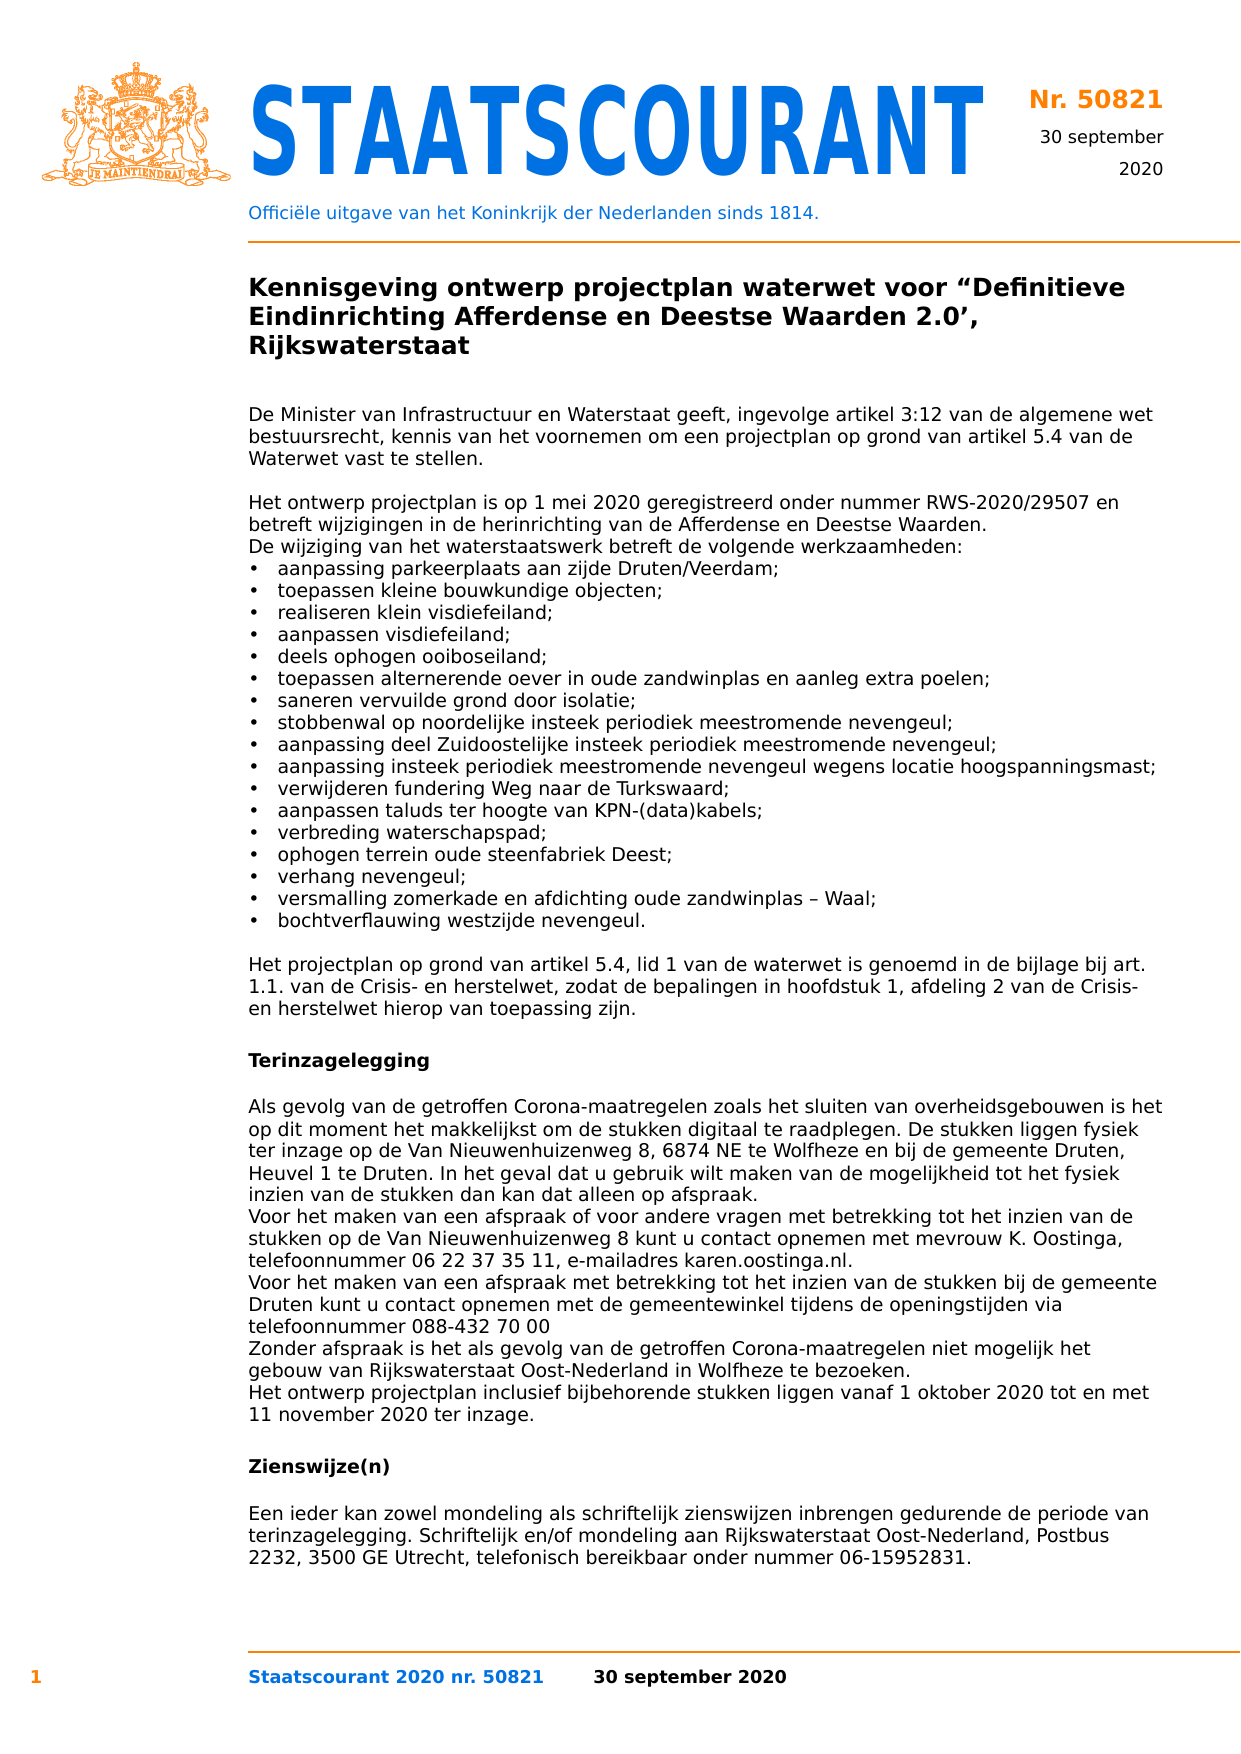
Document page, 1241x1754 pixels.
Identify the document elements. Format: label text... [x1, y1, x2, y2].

table_header Nr. 50821 [998, 62, 1240, 121]
text • deels ophogen ooiboseiland; [248, 646, 1163, 668]
text • ophogen terrein oude steenfabriek Deest; [248, 844, 1163, 866]
text • toepassen kleine bouwkundige objecten; [248, 580, 1163, 602]
table_header [25, 62, 248, 241]
text • verwijderen fundering Weg naar de Turkswaard; [248, 778, 1163, 800]
text Het ontwerp projectplan is op 1 mei 2020 geregistreerd onder nummer RWS-2020/29507 en betreft wijzigingen in de herinrichting van de Afferdense en Deestse Waarden. [248, 492, 1163, 536]
subtitle Terinzagelegging [248, 1049, 1163, 1071]
table_cell Officiële uitgave van het Koninkrijk der Nederlanden sinds 1814. [248, 203, 1240, 241]
subtitle Zienswijze(n) [248, 1456, 1163, 1478]
text • aanpassen visdiefeiland; [248, 624, 1163, 646]
text Het ontwerp projectplan inclusief bijbehorende stukken liggen vanaf 1 oktober 2020 tot en met 11 november 2020 ter inzage. [248, 1382, 1163, 1426]
text De Minister van Infrastructuur en Waterstaat geeft, ingevolge artikel 3:12 van de algemene wet bestuursrecht, kennis van het voornemen om een projectplan op grond van artikel 5.4 van de Waterwet vast te stellen. [248, 404, 1163, 470]
text Zonder afspraak is het als gevolg van de getroffen Corona-maatregelen niet mogelijk het gebouw van Rijkswaterstaat Oost-Nederland in Wolfheze te bezoeken. [248, 1338, 1163, 1382]
table_header STAATSCOURANT [248, 62, 998, 203]
table_cell 2020 [998, 153, 1240, 203]
text • saneren vervuilde grond door isolatie; [248, 690, 1163, 712]
table_cell 30 september [998, 121, 1240, 153]
text • verhang nevengeul; [248, 866, 1163, 888]
text • versmalling zomerkade en afdichting oude zandwinplas – Waal; [248, 888, 1163, 910]
text • aanpassing parkeerplaats aan zijde Druten/Veerdam; [248, 558, 1163, 580]
text • bochtverflauwing westzijde nevengeul. [248, 910, 1163, 932]
picture [41, 62, 231, 186]
text Het projectplan op grond van artikel 5.4, lid 1 van de waterwet is genoemd in de bijlage bij art. 1.1. van de Crisis- en herstelwet, zodat de bepalingen in hoofdstuk 1, afdeling 2 van de Crisis- en herstelwet hierop van toepassing zijn. [248, 953, 1163, 1019]
text Een ieder kan zowel mondeling als schriftelijk zienswijzen inbrengen gedurende de periode van terinzagelegging. Schriftelijk en/of mondeling aan Rijkswaterstaat Oost-Nederland, Postbus 2232, 3500 GE Utrecht, telefonisch bereikbaar onder nummer 06-15952831. [248, 1503, 1163, 1569]
text • aanpassing insteek periodiek meestromende nevengeul wegens locatie hoogspanningsmast; [248, 756, 1163, 778]
text • realiseren klein visdiefeiland; [248, 602, 1163, 624]
text • stobbenwal op noordelijke insteek periodiek meestromende nevengeul; [248, 712, 1163, 734]
text Als gevolg van de getroffen Corona-maatregelen zoals het sluiten van overheidsgebouwen is het op dit moment het makkelijkst om de stukken digitaal te raadplegen. De stukken liggen fysiek ter inzage op de Van Nieuwenhuizenweg 8, 6874 NE te Wolfheze en bij de gemeente Druten, Heuvel 1 te Druten. In het geval dat u gebruik wilt maken van de mogelijkheid tot het fysiek inzien van de stukken dan kan dat alleen op afspraak. [248, 1096, 1163, 1206]
text • aanpassen taluds ter hoogte van KPN-(data)kabels; [248, 800, 1163, 822]
text Voor het maken van een afspraak met betrekking tot het inzien van de stukken bij de gemeente Druten kunt u contact opnemen met de gemeentewinkel tijdens de openingstijden via telefoonnummer 088-432 70 00 [248, 1272, 1163, 1338]
text • verbreding waterschapspad; [248, 822, 1163, 844]
subtitle Kennisgeving ontwerp projectplan waterwet voor “Definitieve Eindinrichting Afferdense en Deestse Waarden 2.0’, Rijkswaterstaat [248, 273, 1163, 361]
text • aanpassing deel Zuidoostelijke insteek periodiek meestromende nevengeul; [248, 734, 1163, 756]
text Voor het maken van een afspraak of voor andere vragen met betrekking tot het inzien van de stukken op de Van Nieuwenhuizenweg 8 kunt u contact opnemen met mevrouw K. Oostinga, telefoonnummer 06 22 37 35 11, e-mailadres karen.oostinga.nl. [248, 1206, 1163, 1272]
text De wijziging van het waterstaatswerk betreft de volgende werkzaamheden: [248, 536, 1163, 558]
text • toepassen alternerende oever in oude zandwinplas en aanleg extra poelen; [248, 668, 1163, 690]
